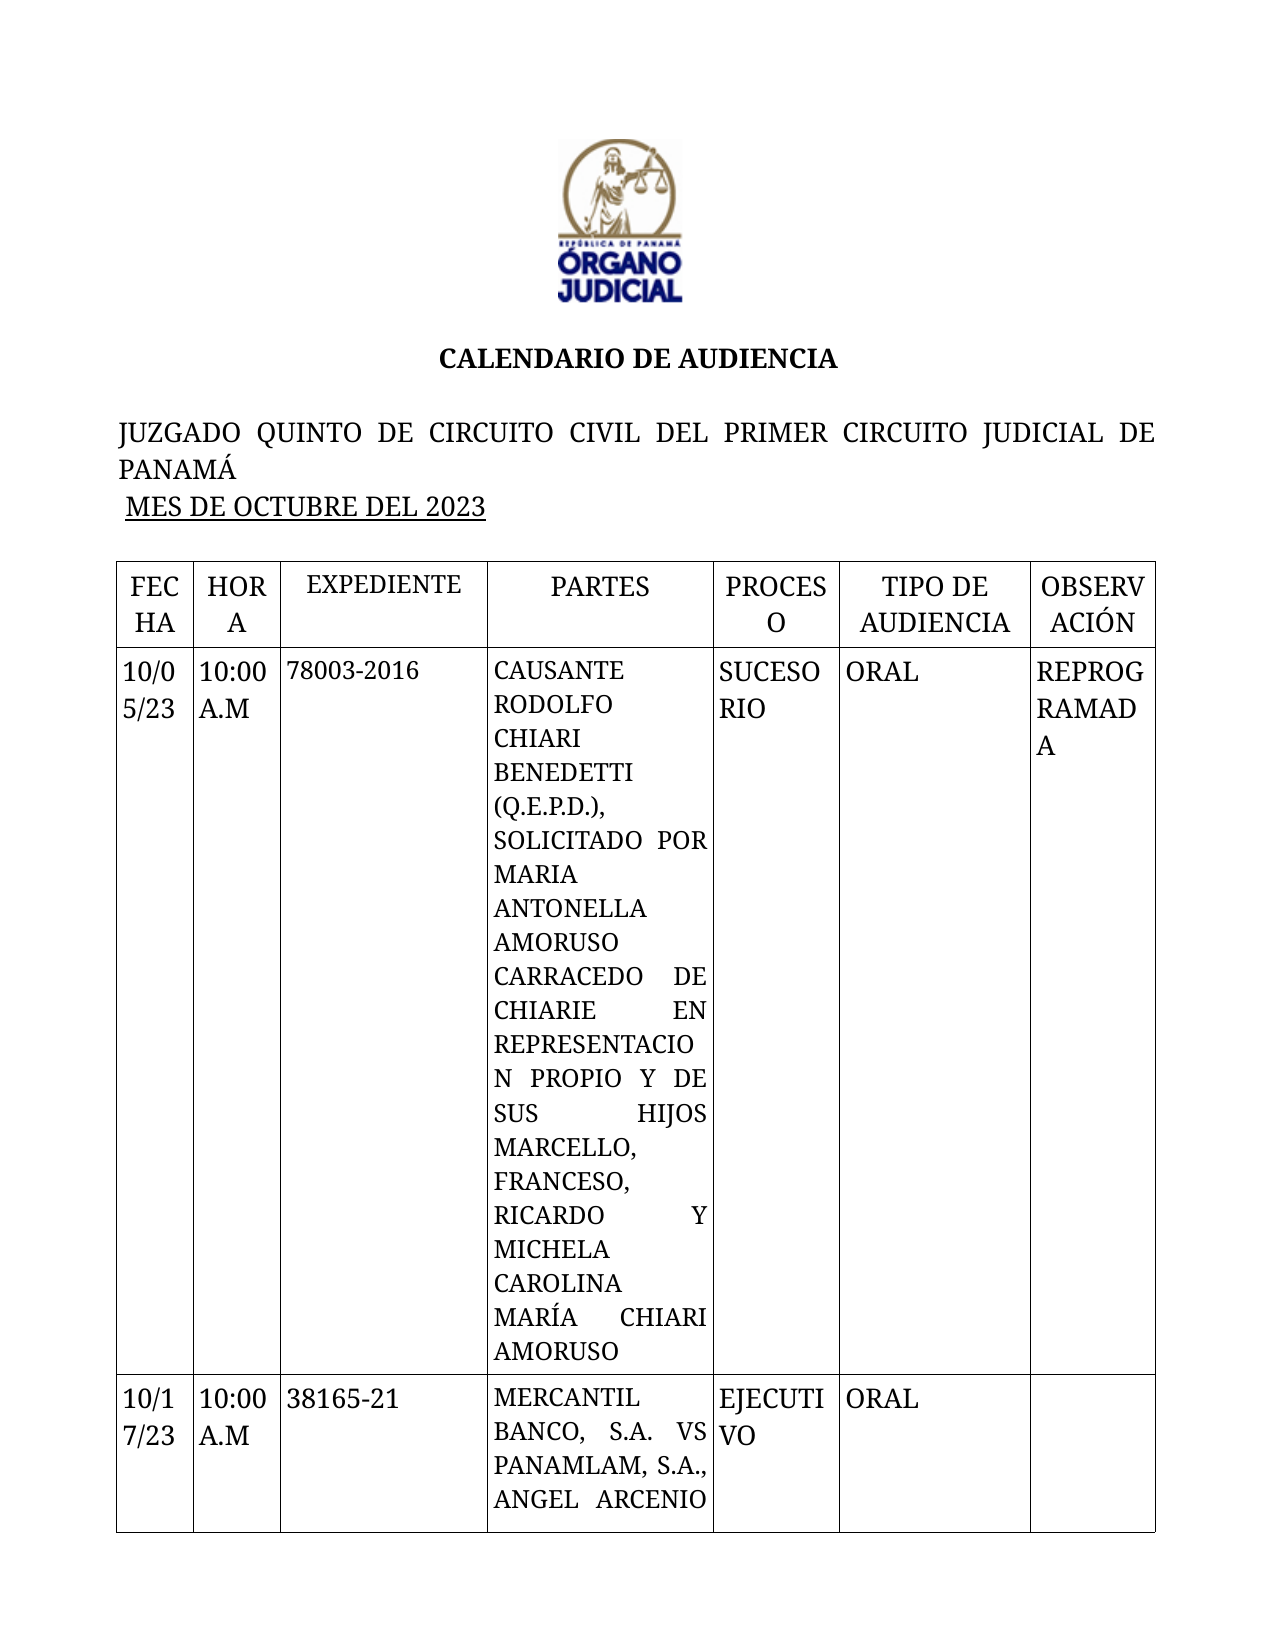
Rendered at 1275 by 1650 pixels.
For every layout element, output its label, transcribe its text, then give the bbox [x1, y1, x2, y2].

table_header OBSERVACIÓN [1031, 562, 1155, 647]
table_cell SUCESORIO [714, 648, 839, 1373]
table_cell 10:00 A.M [194, 648, 280, 1373]
text JUZGADO QUINTO DE CIRCUITO CIVIL DEL PRIMER CIRCUITO JUDICIAL DE PANAMÁ [118, 414, 1157, 487]
text MES DE OCTUBRE DEL 2023 [118, 487, 1157, 524]
table_header FECHA [117, 562, 193, 647]
table_cell 10:00 A.M [194, 1375, 280, 1532]
picture [558, 139, 684, 304]
table_cell ORAL [840, 1375, 1030, 1532]
table_cell EJECUTIVO [714, 1375, 839, 1532]
table_header EXPEDIENTE [281, 562, 487, 647]
text CALENDARIO DE AUDIENCIA [84, 340, 1193, 377]
table_cell 38165-21 [281, 1375, 487, 1532]
table_cell [1031, 1375, 1155, 1532]
table_header PROCESO [714, 562, 839, 647]
table_header PARTES [488, 562, 713, 647]
table_cell 17/10/23 [117, 1375, 193, 1532]
table_header TIPO DE AUDIENCIA [840, 562, 1030, 647]
table_header HORA [194, 562, 280, 647]
table_cell MERCANTIL BANCO, S.A. VS PANAMLAM, S.A., ANGEL ARCENIO [488, 1375, 713, 1532]
table_cell CAUSANTE RODOLFO CHIARI BENEDETTI (Q.E.P.D.), SOLICITADO POR MARIA ANTONELLA AMORUSO CARRACEDO DE CHIARIE EN REPRESENTACION PROPIO Y DE SUS HIJOS MARCELLO, FRANCESO, RICARDO Y MICHELA CAROLINA MARÍA CHIARI AMORUSO [488, 648, 713, 1373]
table_cell REPROGRAMADA [1031, 648, 1155, 1373]
table_cell 05/10/23 [117, 648, 193, 1373]
table_cell 78003-2016 [281, 648, 487, 1373]
table_cell ORAL [840, 648, 1030, 1373]
